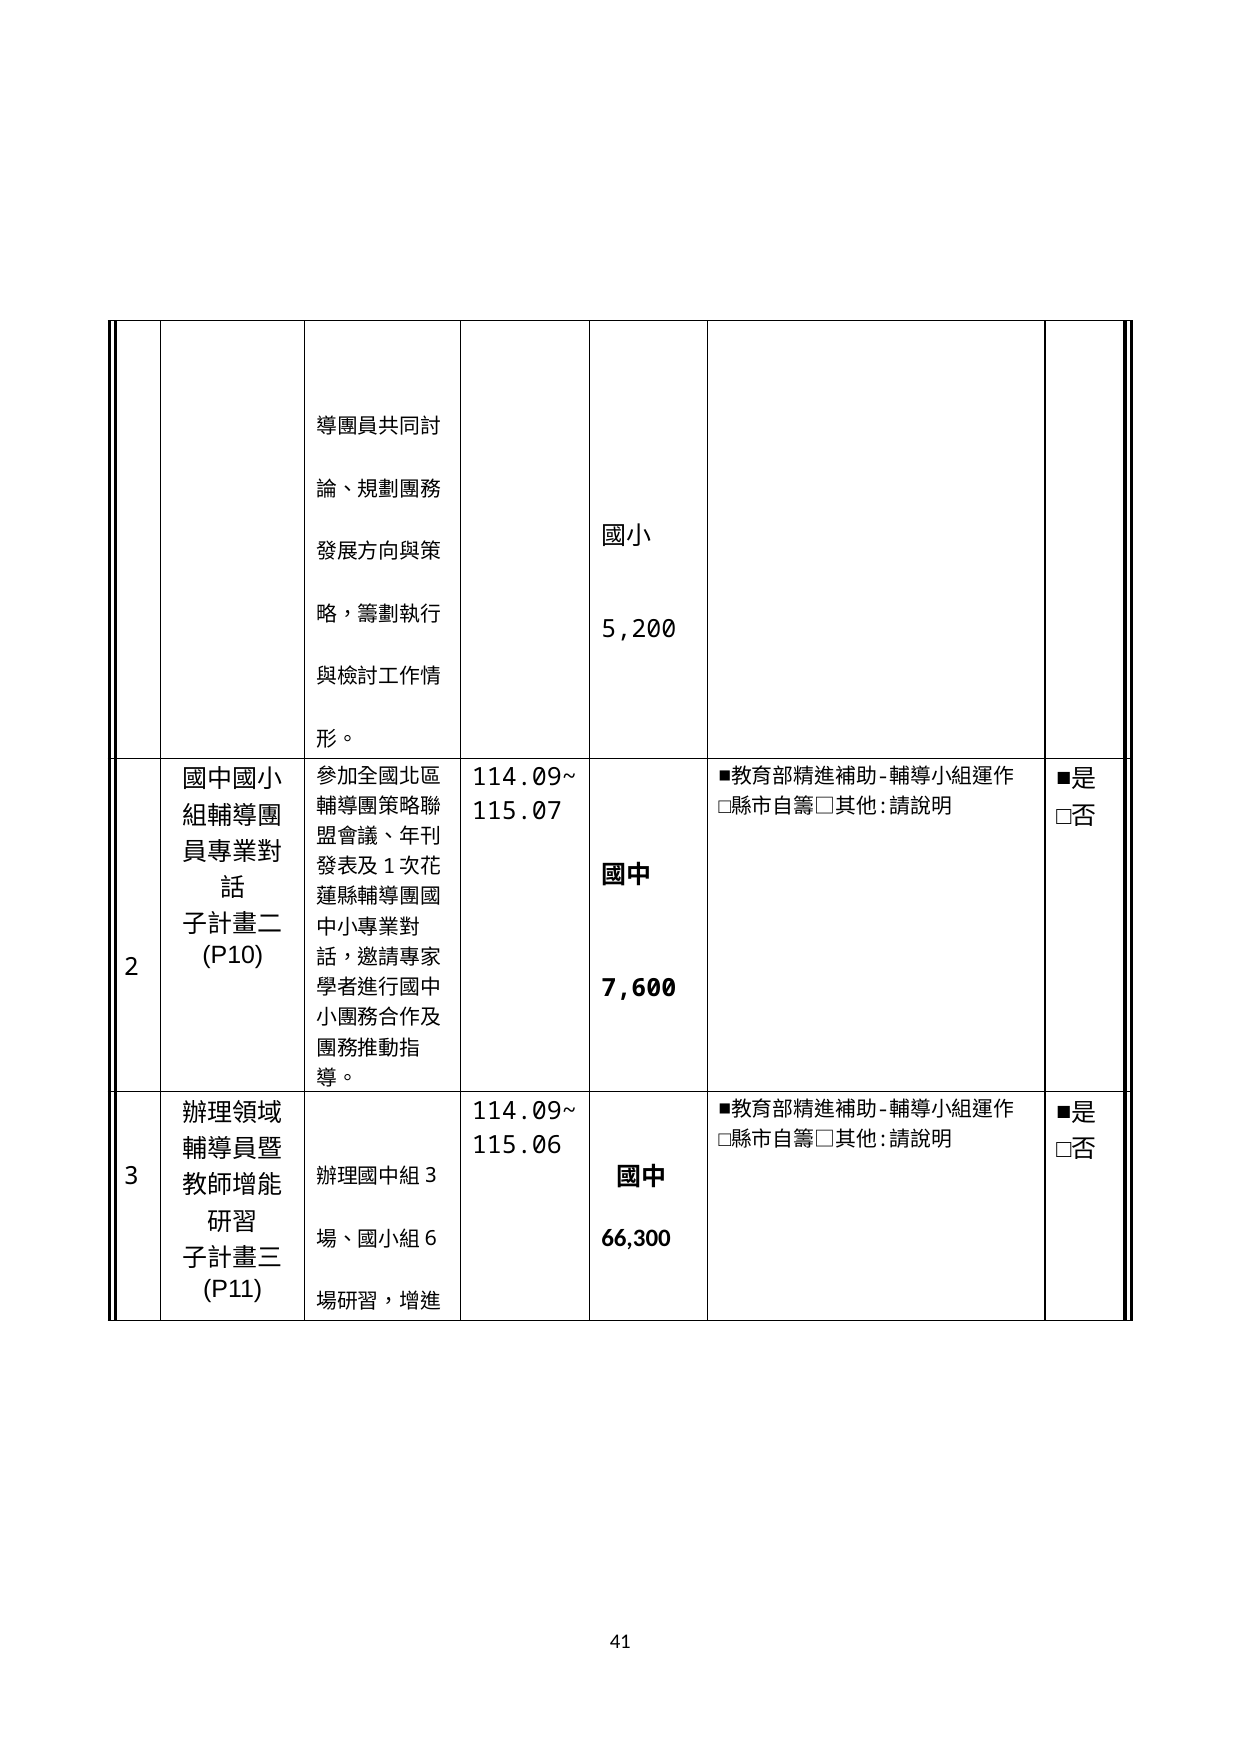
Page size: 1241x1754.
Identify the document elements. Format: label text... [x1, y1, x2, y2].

table_cell [117, 321, 160, 758]
table_cell 114.09~ 115.07 [461, 759, 589, 1091]
table_cell 114.09~ 115.06 [461, 1092, 589, 1320]
table_cell ■是 □否 [1046, 1092, 1123, 1320]
table_cell 2 [117, 759, 160, 1091]
table_cell 辦理國中組3場、國小組6場研習，增進 [305, 1092, 460, 1320]
table_cell [708, 321, 1044, 758]
table_cell 辦理領域輔導員暨教師增能研習 子計畫三(P11) [161, 1092, 304, 1320]
table_cell 導團員共同討論、規劃團務發展方向與策略，籌劃執行與檢討工作情形。 [305, 321, 460, 758]
table_cell [1046, 321, 1123, 758]
table_cell ■是 □否 [1046, 759, 1123, 1091]
table_cell 國中 7,600 [590, 759, 707, 1091]
table_cell ■教育部精進補助-輔導小組運作 □縣市自籌□其他:請說明 [708, 759, 1044, 1091]
table_cell [161, 321, 304, 758]
table_cell ■教育部精進補助-輔導小組運作 □縣市自籌□其他:請說明 [708, 1092, 1044, 1320]
table_cell 國中國小組輔導團員專業對話 子計畫二 (P10) [161, 759, 304, 1091]
table_cell 3 [117, 1092, 160, 1320]
table_cell [461, 321, 589, 758]
table_cell 參加全國北區輔導團策略聯盟會議、年刊發表及1次花蓮縣輔導團國中小專業對話，邀請專家學者進行國中小團務合作及團務推動指導。 [305, 759, 460, 1091]
table_cell 國中 66,300 [590, 1092, 707, 1320]
table_cell 國小 5,200 [590, 321, 707, 758]
